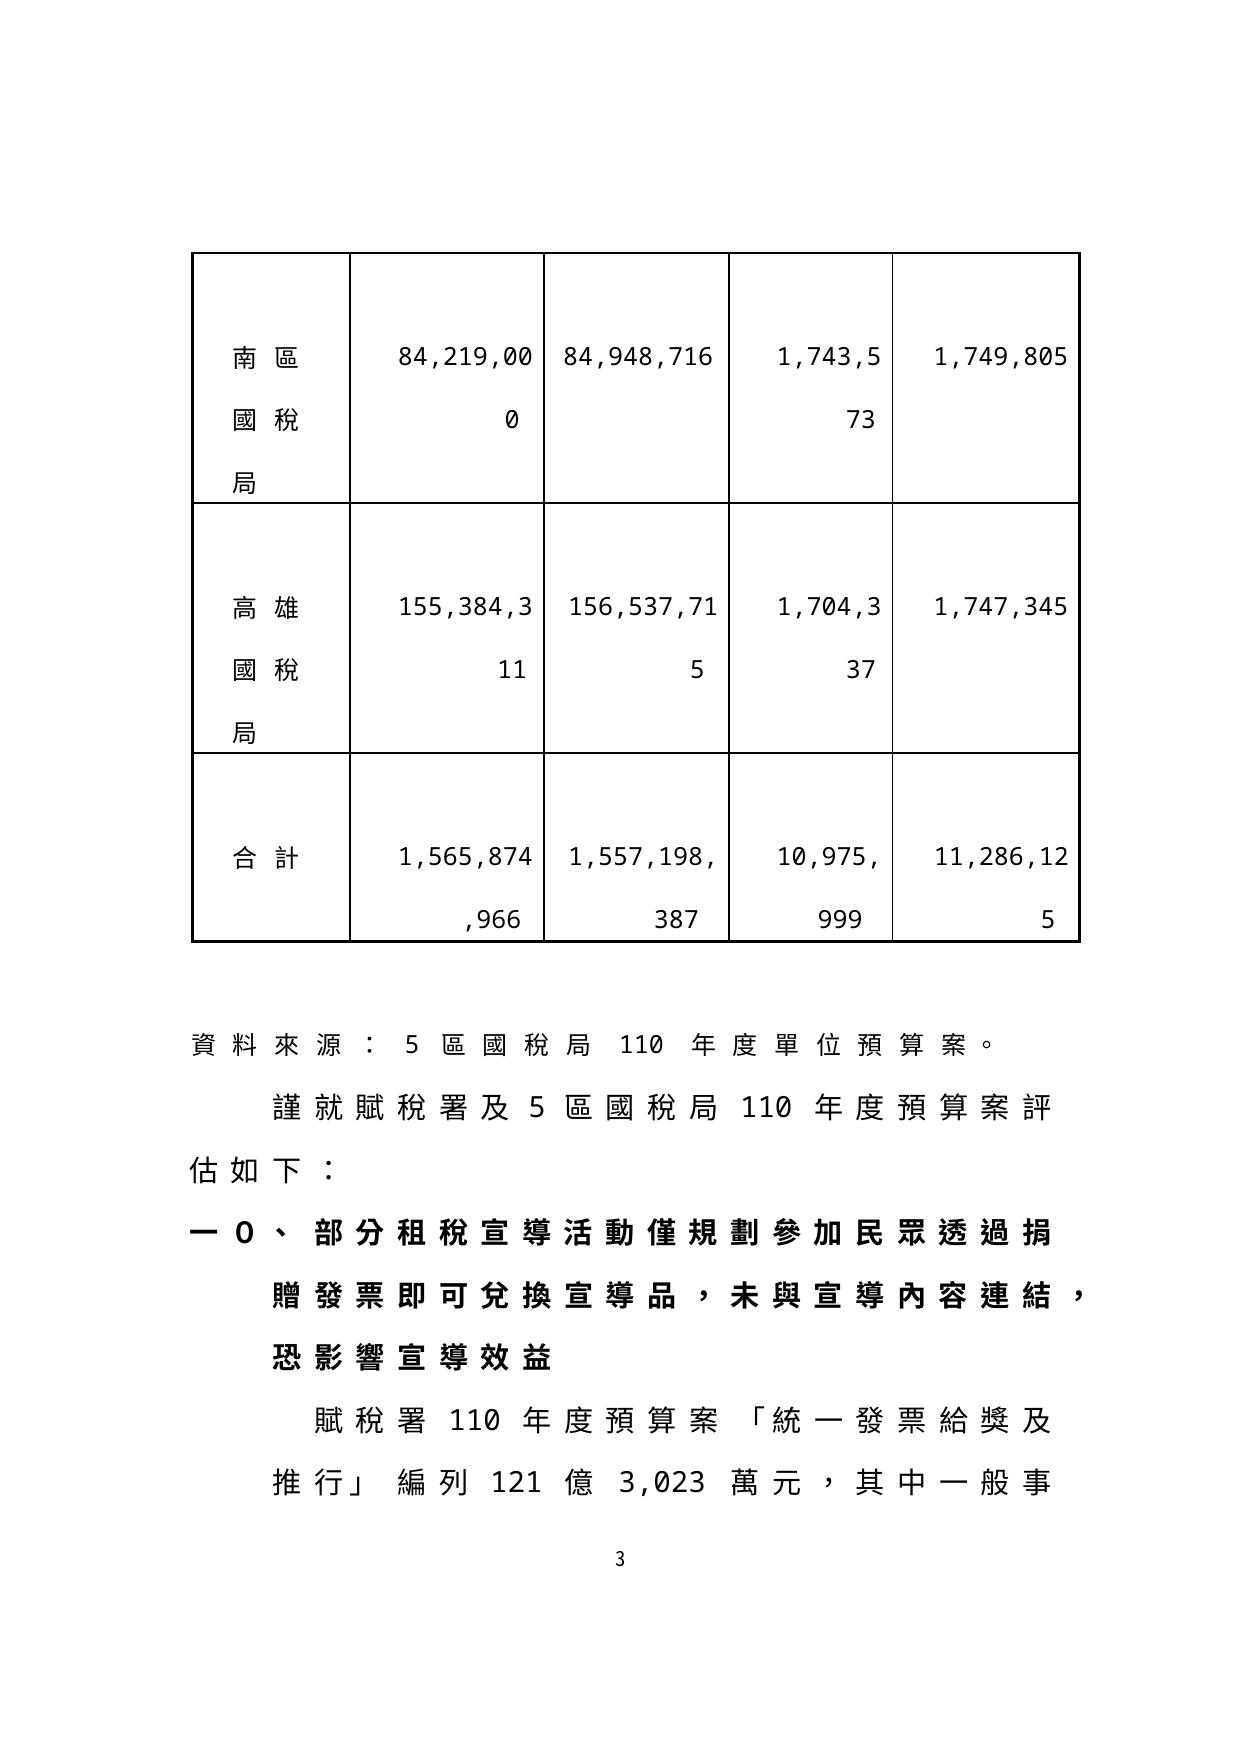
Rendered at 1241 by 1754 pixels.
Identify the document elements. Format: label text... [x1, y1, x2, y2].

table_cell 156,537,715 [545, 504, 728, 752]
table_cell 高雄國稅局 [194, 504, 349, 752]
text 資料來源：5區國稅局110年度單位預算案。 [183, 1002, 1058, 1064]
text 賦稅署110年度預算案「統一發票給獎及推行」編列121億3,023萬元，其中一般事務費2億6,828萬6千元，係用於統一發票資料調查及稽查、教育與宣導等費用。經查: [242, 1377, 1058, 1502]
text 謹就賦稅署及5區國稅局110年度預算案評估如下： [183, 1064, 1058, 1189]
table_cell 南區國稅局 [194, 254, 349, 502]
table_cell 1,747,345 [893, 504, 1078, 752]
text 一０、部分租稅宣導活動僅規劃參加民眾透過捐贈發票即可兌換宣導品，未與宣導內容連結，恐影響宣導效益 [183, 1189, 1058, 1377]
table_cell 155,384,311 [351, 504, 543, 752]
table_cell 84,948,716 [545, 254, 728, 502]
table_cell 84,219,000 [351, 254, 543, 502]
table_cell 1,557,198,387 [545, 754, 728, 939]
table_cell 合計 [194, 754, 349, 939]
table_cell 1,704,337 [730, 504, 892, 752]
table_cell 11,286,125 [893, 754, 1078, 939]
table_cell 1,749,805 [893, 254, 1078, 502]
table_cell 1,565,874,966 [351, 754, 543, 939]
table_cell 10,975,999 [730, 754, 892, 939]
table_cell 1,743,573 [730, 254, 892, 502]
